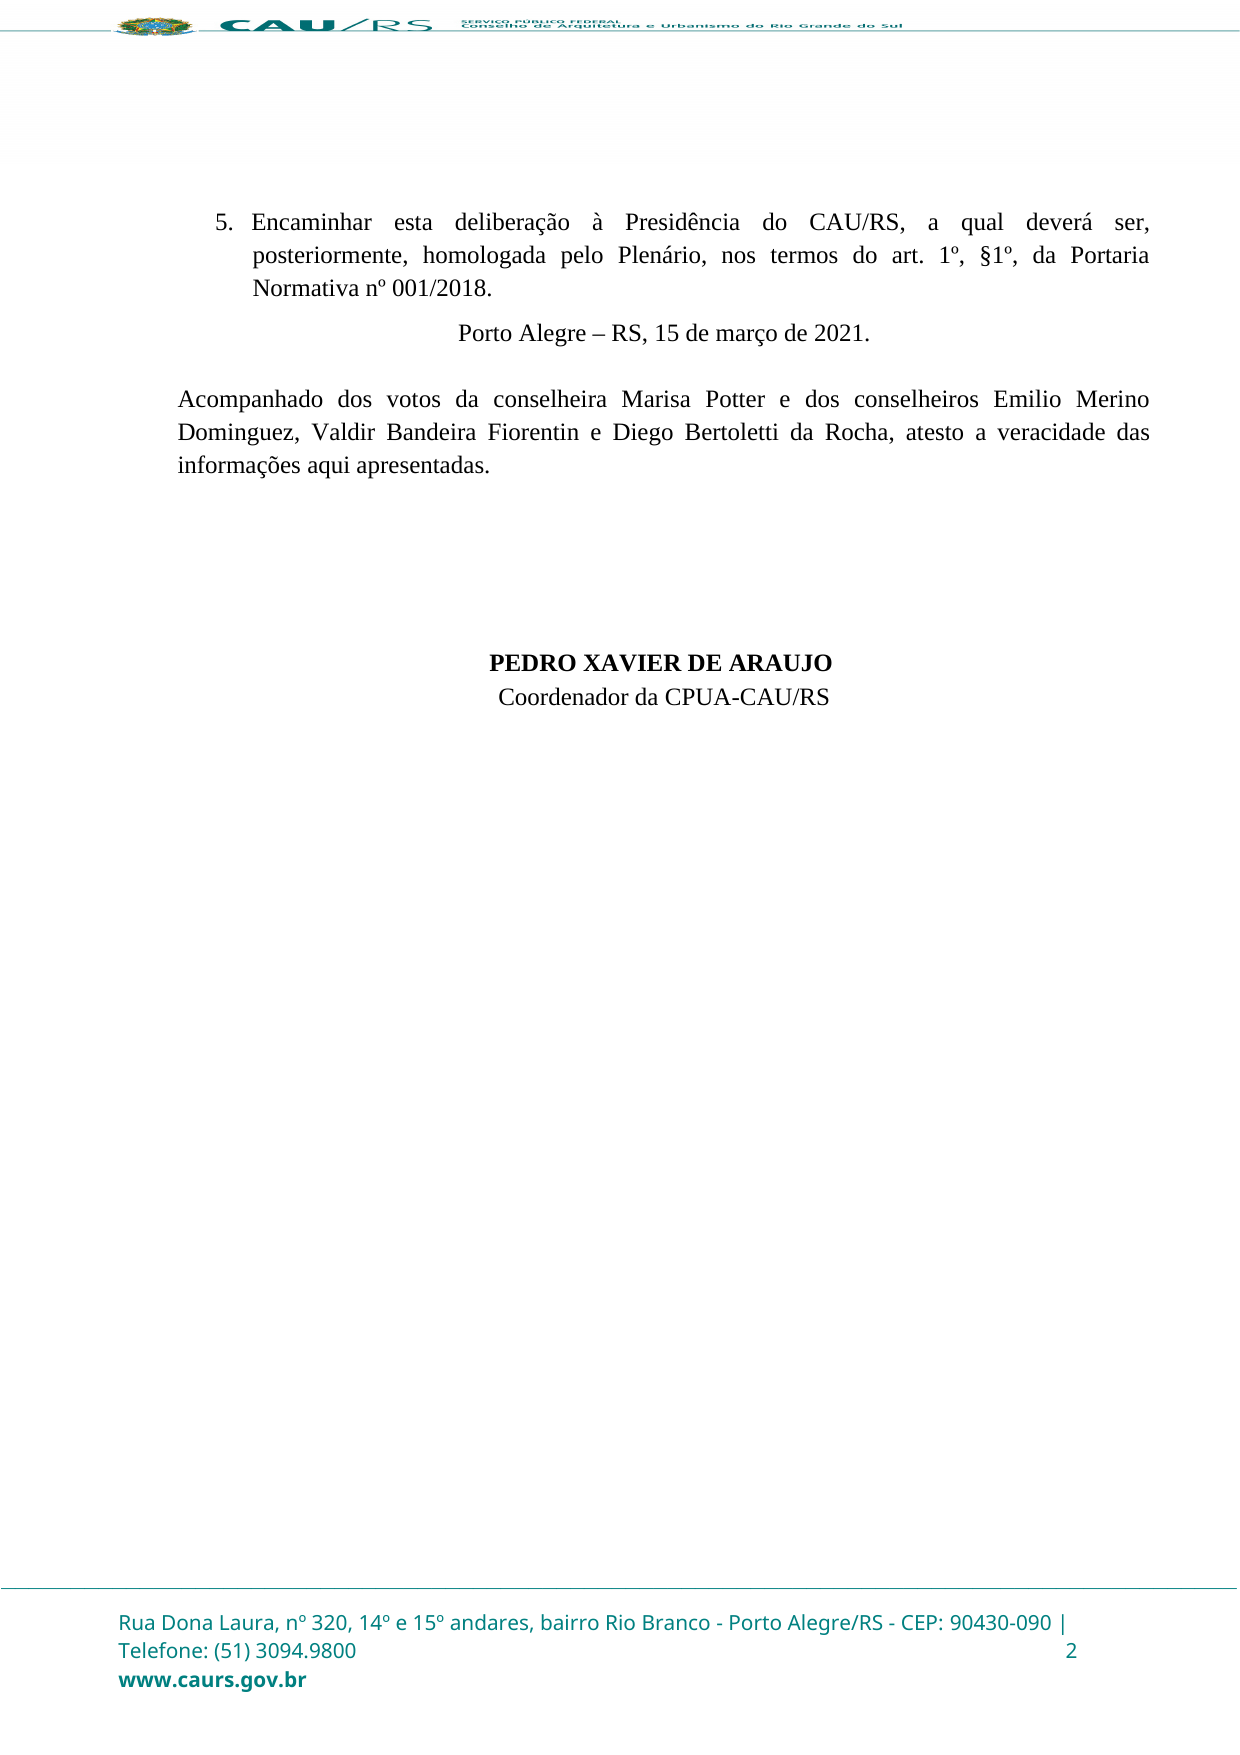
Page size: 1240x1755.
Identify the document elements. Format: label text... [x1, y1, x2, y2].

list Encaminhar esta deliberação à Presidência do CAU/RS, a qual deverá ser, posteriormente, homologada pelo Plenário, nos termos do art. 1º, §1º, da Portaria Normativa nº 001/2018. [215, 207, 1151, 302]
text Coordenador da CPUA-CAU/RS [177, 682, 1151, 710]
text Porto Alegre – RS, 15 de março de 2021. [177, 318, 1151, 347]
text Acompanhado dos votos da conselheira Marisa Potter e dos conselheiros Emilio Merino Dominguez, Valdir Bandeira Fiorentin e Diego Bertoletti da Rocha, atesto a veracidade das informações aqui apresentadas. [177, 384, 1151, 479]
text PEDRO XAVIER DE ARAUJO [177, 648, 1151, 677]
